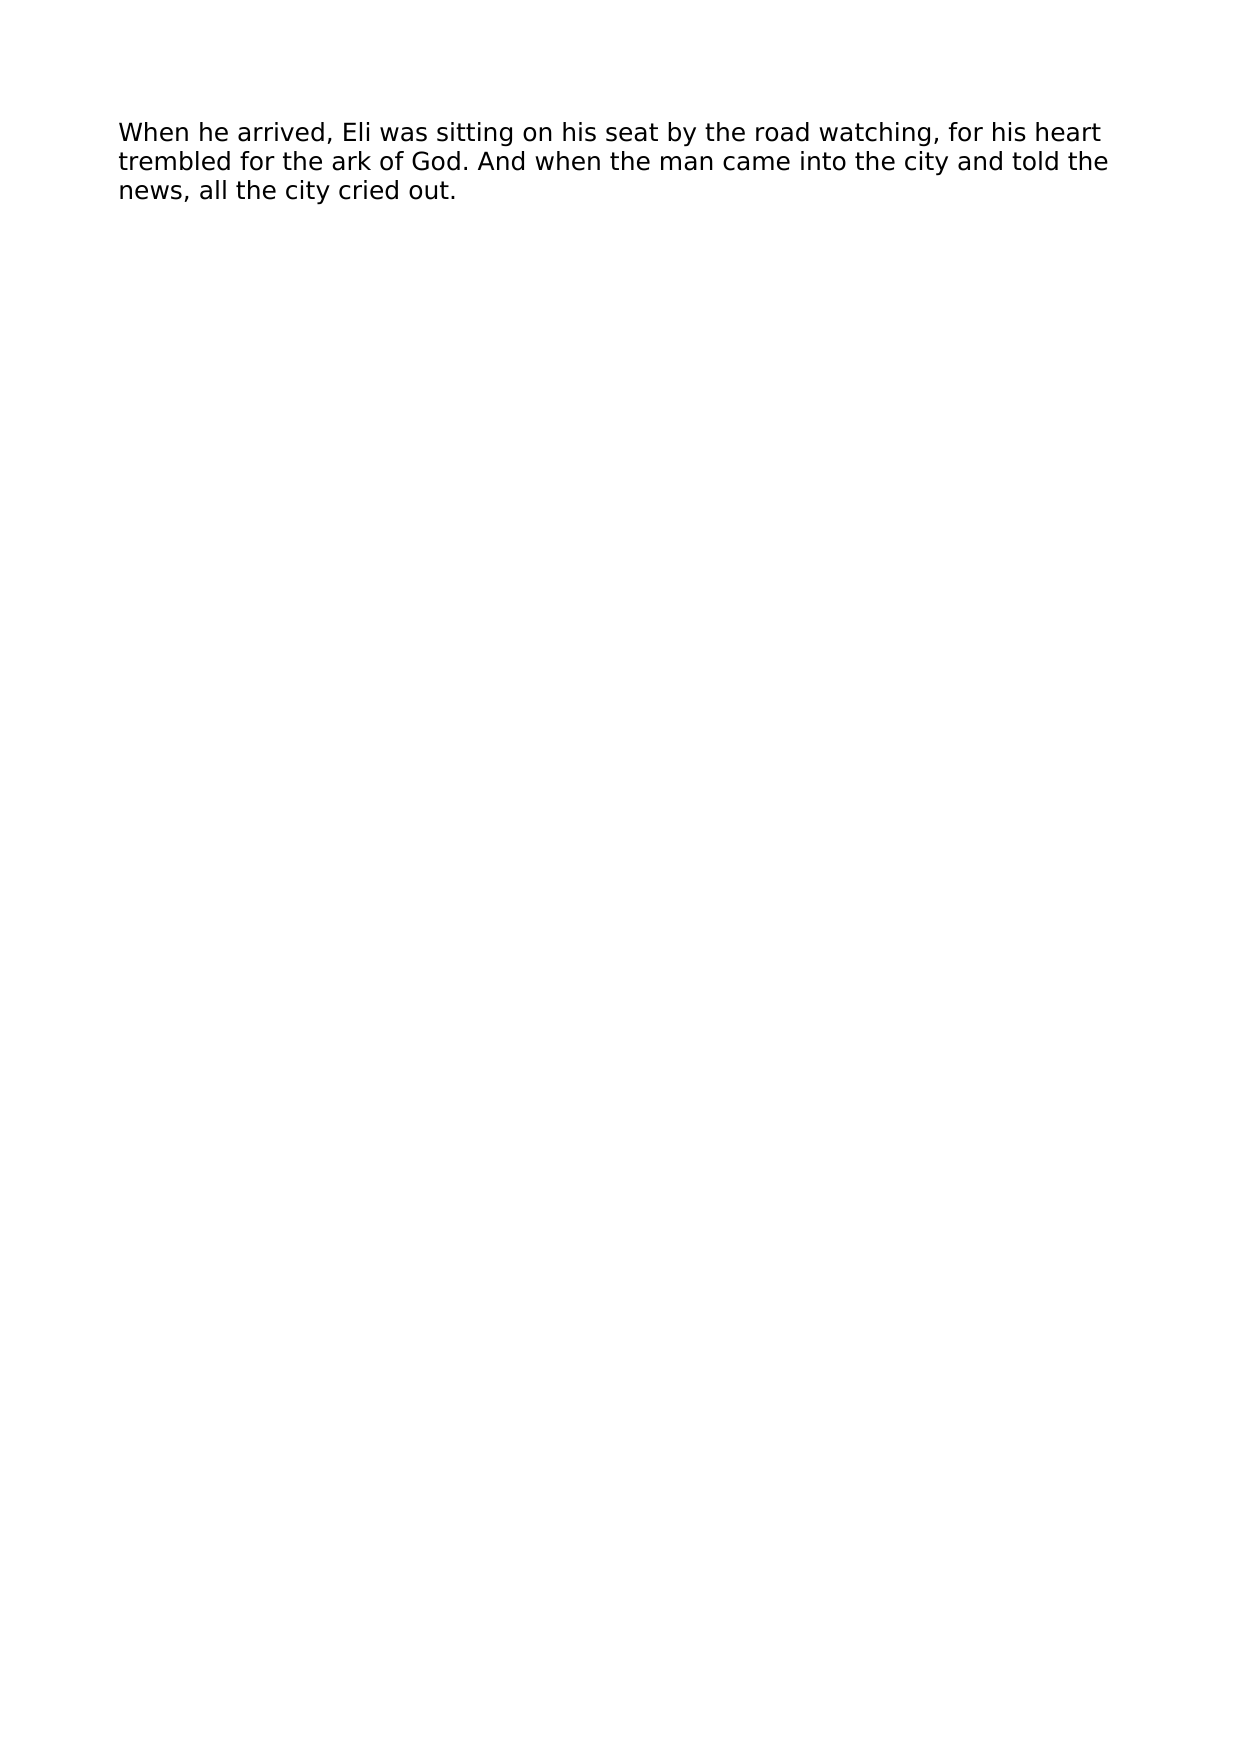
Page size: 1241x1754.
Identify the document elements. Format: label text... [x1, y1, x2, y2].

text When he arrived, Eli was sitting on his seat by the road watching, for his heart trembled for the ark of God. And when the man came into the city and told the news, all the city cried out. [118, 118, 1122, 206]
